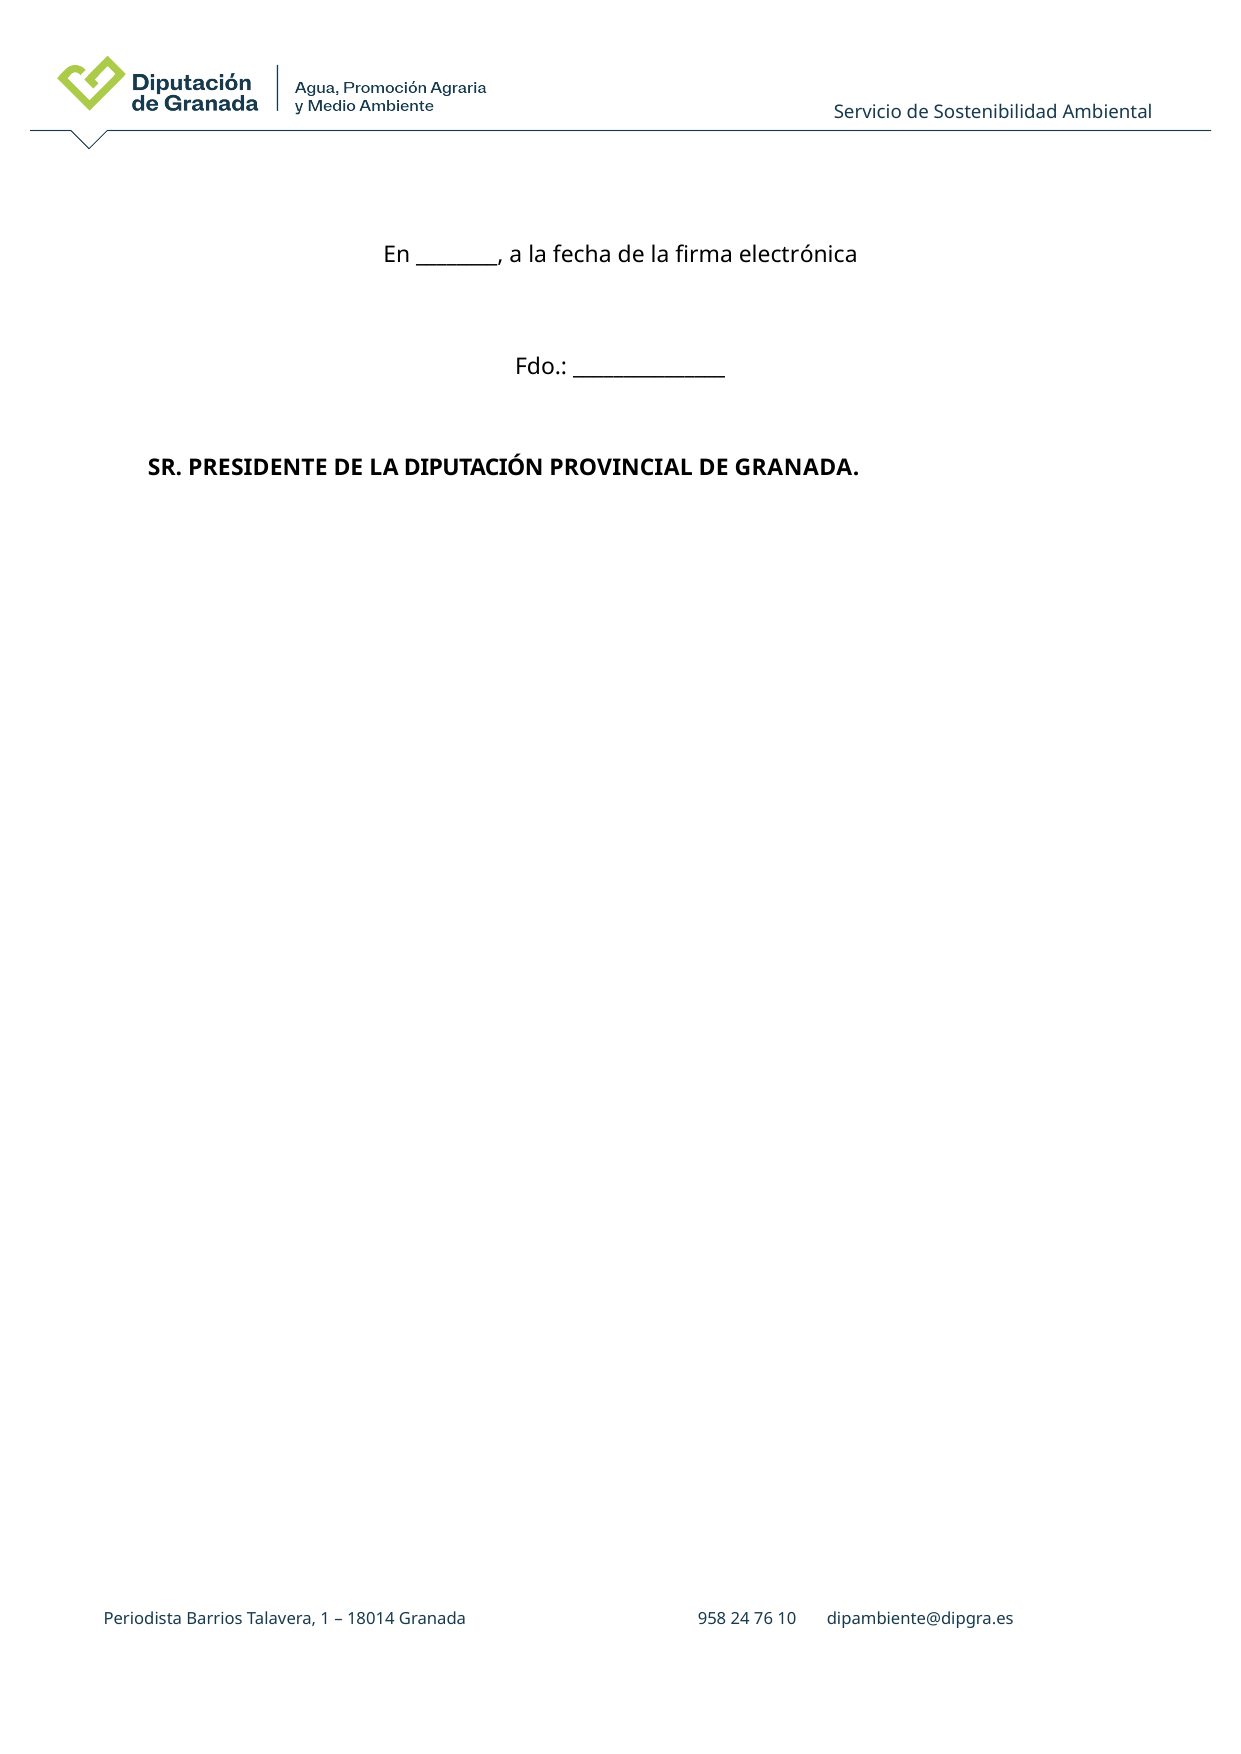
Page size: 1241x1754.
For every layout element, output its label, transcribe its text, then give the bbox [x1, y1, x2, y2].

text SR. PRESIDENTE DE LA DIPUTACIÓN PROVINCIAL DE GRANADA. [148, 451, 1092, 482]
text En ________, a la fecha de la firma electrónica [148, 238, 1092, 269]
text Fdo.: _______________ [148, 350, 1092, 381]
